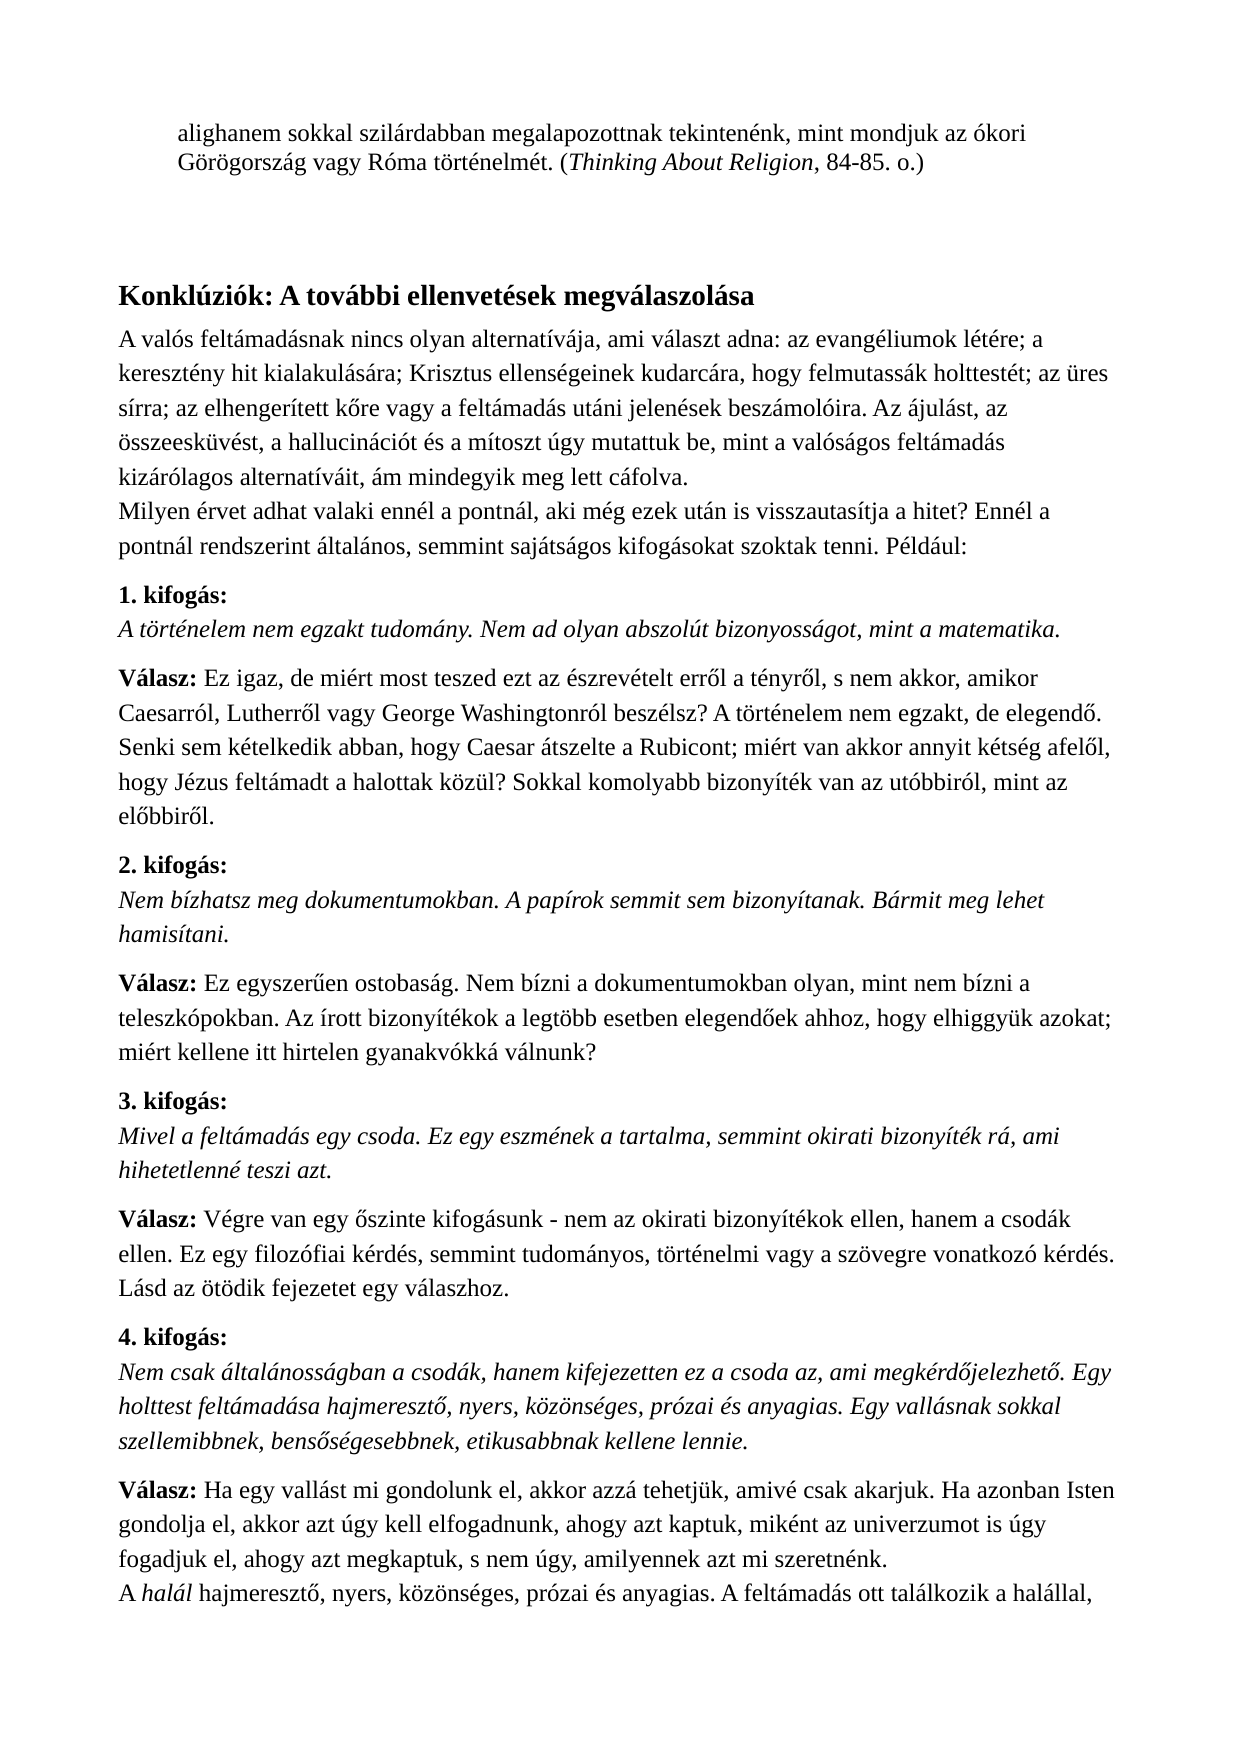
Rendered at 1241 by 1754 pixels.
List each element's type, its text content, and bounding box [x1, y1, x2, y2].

text alighanem sokkal szilárdabban megalapozottnak tekintenénk, mint mondjuk az ókori Görögország vagy Róma történelmét. (Thinking About Religion, 84-85. o.) [177, 118, 1063, 176]
text 4. kifogás: Nem csak általánosságban a csodák, hanem kifejezetten ez a csoda az, ami megkérdőjelezhető. Egy holttest feltámadása hajmeresztő, nyers, közönséges, prózai és anyagias. Egy vallásnak sokkal szellemibbnek, bensőségesebbnek, etikusabbnak kellene lennie. [118, 1322, 1122, 1455]
text A valós feltámadásnak nincs olyan alternatívája, ami választ adna: az evangéliumok létére; a keresztény hit kialakulására; Krisztus ellenségeinek kudarcára, hogy felmutassák holttestét; az üres sírra; az elhengerített kőre vagy a feltámadás utáni jelenések beszámolóira. Az ájulást, az összeesküvést, a hallucinációt és a mítoszt úgy mutattuk be, mint a valóságos feltámadás kizárólagos alternatíváit, ám mindegyik meg lett cáfolva. Milyen érvet adhat valaki ennél a pontnál, aki még ezek után is visszautasítja a hitet? Ennél a pontnál rendszerint általános, semmint sajátságos kifogásokat szoktak tenni. Például: [118, 324, 1122, 559]
subtitle Konklúziók: A további ellenvetések megválaszolása [118, 278, 1122, 311]
text Válasz: Ez egyszerűen ostobaság. Nem bízni a dokumentumokban olyan, mint nem bízni a teleszkópokban. Az írott bizonyítékok a legtöbb esetben elegendőek ahhoz, hogy elhiggyük azokat; miért kellene itt hirtelen gyanakvókká válnunk? [118, 968, 1122, 1066]
text Válasz: Ha egy vallást mi gondolunk el, akkor azzá tehetjük, amivé csak akarjuk. Ha azonban Isten gondolja el, akkor azt úgy kell elfogadnunk, ahogy azt kaptuk, miként az univerzumot is úgy fogadjuk el, ahogy azt megkaptuk, s nem úgy, amilyennek azt mi szeretnénk. A halál hajmeresztő, nyers, közönséges, prózai és anyagias. A feltámadás ott találkozik a halállal, [118, 1475, 1122, 1607]
text 1. kifogás: A történelem nem egzakt tudomány. Nem ad olyan abszolút bizonyosságot, mint a matematika. [118, 580, 1122, 643]
text Válasz: Ez igaz, de miért most teszed ezt az észrevételt erről a tényről, s nem akkor, amikor Caesarról, Lutherről vagy George Washingtonról beszélsz? A történelem nem egzakt, de elegendő. Senki sem kételkedik abban, hogy Caesar átszelte a Rubicont; miért van akkor annyit kétség afelől, hogy Jézus feltámadt a halottak közül? Sokkal komolyabb bizonyíték van az utóbbiról, mint az előbbiről. [118, 663, 1122, 830]
text Válasz: Végre van egy őszinte kifogásunk - nem az okirati bizonyítékok ellen, hanem a csodák ellen. Ez egy filozófiai kérdés, semmint tudományos, történelmi vagy a szövegre vonatkozó kérdés. Lásd az ötödik fejezetet egy válaszhoz. [118, 1204, 1122, 1302]
text 2. kifogás: Nem bízhatsz meg dokumentumokban. A papírok semmit sem bizonyítanak. Bármit meg lehet hamisítani. [118, 850, 1122, 948]
text 3. kifogás: Mivel a feltámadás egy csoda. Ez egy eszmének a tartalma, semmint okirati bizonyíték rá, ami hihetetlenné teszi azt. [118, 1086, 1122, 1184]
